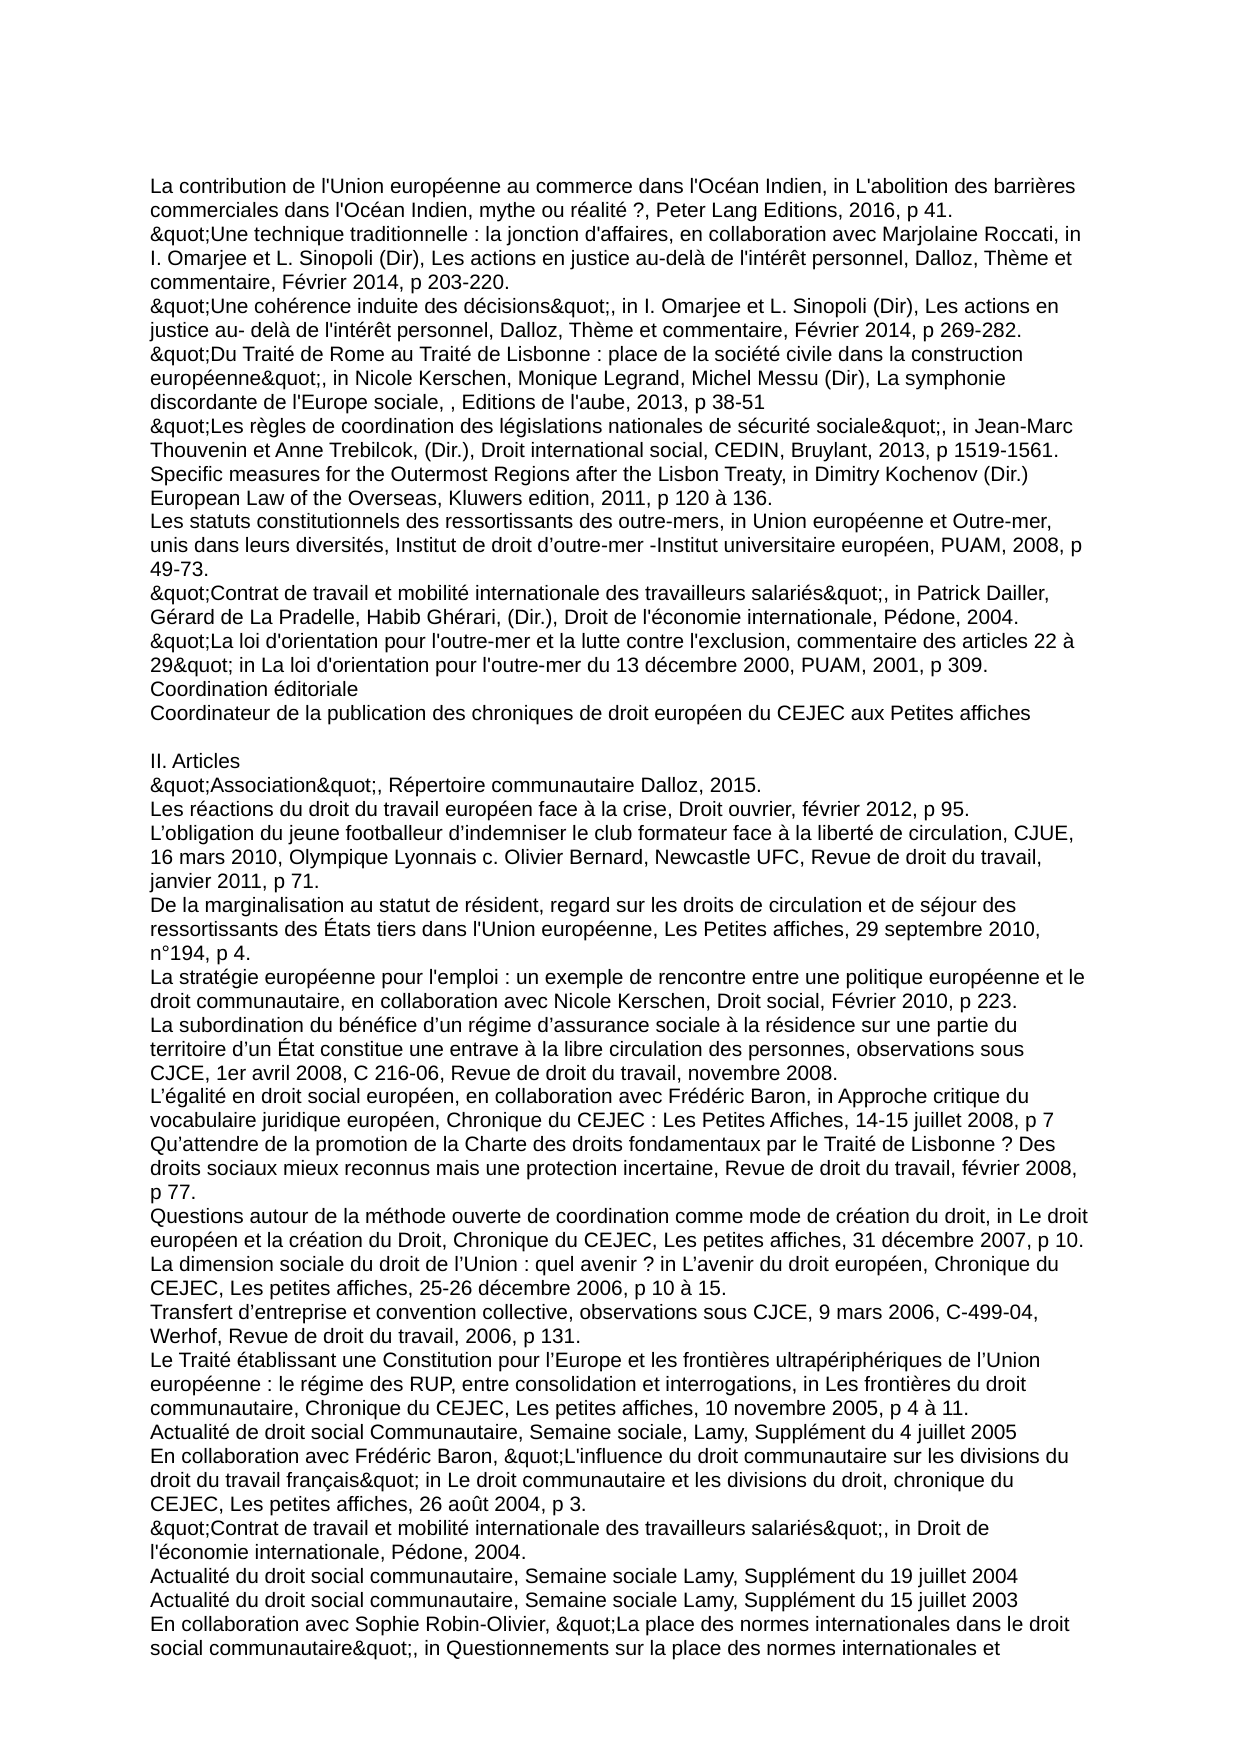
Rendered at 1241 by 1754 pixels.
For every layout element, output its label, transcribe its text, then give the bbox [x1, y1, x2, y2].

subtitle Les statuts constitutionnels des ressortissants des outre-mers, in Union européenne et Outre-mer, unis dans leurs diversités, Institut de droit d’outre-mer -Institut universitaire européen, PUAM, 2008, p 49-73. [150, 509, 1090, 581]
subtitle L’obligation du jeune footballeur d’indemniser le club formateur face à la liberté de circulation, CJUE, 16 mars 2010, Olympique Lyonnais c. Olivier Bernard, Newcastle UFC, Revue de droit du travail, janvier 2011, p 71. [150, 821, 1090, 893]
subtitle L’égalité en droit social européen, en collaboration avec Frédéric Baron, in Approche critique du vocabulaire juridique européen, Chronique du CEJEC : Les Petites Affiches, 14-15 juillet 2008, p 7 [150, 1084, 1090, 1132]
subtitle &quot;Une cohérence induite des décisions&quot;, in I. Omarjee et L. Sinopoli (Dir), Les actions en justice au- delà de l'intérêt personnel, Dalloz, Thème et commentaire, Février 2014, p 269-282. [150, 294, 1090, 342]
subtitle Specific measures for the Outermost Regions after the Lisbon Treaty, in Dimitry Kochenov (Dir.) European Law of the Overseas, Kluwers edition, 2011, p 120 à 136. [150, 461, 1090, 509]
subtitle En collaboration avec Frédéric Baron, &quot;L'influence du droit communautaire sur les divisions du droit du travail français&quot; in Le droit communautaire et les divisions du droit, chronique du CEJEC, Les petites affiches, 26 août 2004, p 3. [150, 1444, 1090, 1516]
subtitle &quot;La loi d'orientation pour l'outre-mer et la lutte contre l'exclusion, commentaire des articles 22 à 29&quot; in La loi d'orientation pour l'outre-mer du 13 décembre 2000, PUAM, 2001, p 309. [150, 629, 1090, 677]
subtitle Actualité du droit social communautaire, Semaine sociale Lamy, Supplément du 19 juillet 2004 [150, 1563, 1090, 1587]
subtitle &quot;Contrat de travail et mobilité internationale des travailleurs salariés&quot;, in Droit de l'économie internationale, Pédone, 2004. [150, 1516, 1090, 1563]
subtitle En collaboration avec Sophie Robin-Olivier, &quot;La place des normes internationales dans le droit social communautaire&quot;, in Questionnements sur la place des normes internationales et [150, 1611, 1090, 1659]
subtitle Coordinateur de la publication des chroniques de droit européen du CEJEC aux Petites affiches [150, 701, 1090, 725]
subtitle &quot;Association&quot;, Répertoire communautaire Dalloz, 2015. [150, 773, 1090, 797]
subtitle Actualité de droit social Communautaire, Semaine sociale, Lamy, Supplément du 4 juillet 2005 [150, 1420, 1090, 1444]
subtitle Le Traité établissant une Constitution pour l’Europe et les frontières ultrapériphériques de l’Union européenne : le régime des RUP, entre consolidation et interrogations, in Les frontières du droit communautaire, Chronique du CEJEC, Les petites affiches, 10 novembre 2005, p 4 à 11. [150, 1348, 1090, 1420]
subtitle Questions autour de la méthode ouverte de coordination comme mode de création du droit, in Le droit européen et la création du Droit, Chronique du CEJEC, Les petites affiches, 31 décembre 2007, p 10. [150, 1204, 1090, 1252]
subtitle La contribution de l'Union européenne au commerce dans l'Océan Indien, in L'abolition des barrières commerciales dans l'Océan Indien, mythe ou réalité ?, Peter Lang Editions, 2016, p 41. [150, 174, 1090, 222]
subtitle &quot;Contrat de travail et mobilité internationale des travailleurs salariés&quot;, in Patrick Dailler, Gérard de La Pradelle, Habib Ghérari, (Dir.), Droit de l'économie internationale, Pédone, 2004. [150, 581, 1090, 629]
subtitle Qu’attendre de la promotion de la Charte des droits fondamentaux par le Traité de Lisbonne ? Des droits sociaux mieux reconnus mais une protection incertaine, Revue de droit du travail, février 2008, p 77. [150, 1132, 1090, 1204]
subtitle &quot;Du Traité de Rome au Traité de Lisbonne : place de la société civile dans la construction européenne&quot;, in Nicole Kerschen, Monique Legrand, Michel Messu (Dir), La symphonie discordante de l'Europe sociale, , Editions de l'aube, 2013, p 38-51 [150, 342, 1090, 413]
subtitle Actualité du droit social communautaire, Semaine sociale Lamy, Supplément du 15 juillet 2003 [150, 1587, 1090, 1611]
subtitle &quot;Une technique traditionnelle : la jonction d'affaires, en collaboration avec Marjolaine Roccati, in I. Omarjee et L. Sinopoli (Dir), Les actions en justice au-delà de l'intérêt personnel, Dalloz, Thème et commentaire, Février 2014, p 203-220. [150, 222, 1090, 294]
subtitle Transfert d’entreprise et convention collective, observations sous CJCE, 9 mars 2006, C-499-04, Werhof, Revue de droit du travail, 2006, p 131. [150, 1300, 1090, 1348]
subtitle La stratégie européenne pour l'emploi : un exemple de rencontre entre une politique européenne et le droit communautaire, en collaboration avec Nicole Kerschen, Droit social, Février 2010, p 223. [150, 964, 1090, 1012]
subtitle Les réactions du droit du travail européen face à la crise, Droit ouvrier, février 2012, p 95. [150, 797, 1090, 821]
subtitle &quot;Les règles de coordination des législations nationales de sécurité sociale&quot;, in Jean-Marc Thouvenin et Anne Trebilcok, (Dir.), Droit international social, CEDIN, Bruylant, 2013, p 1519-1561. [150, 413, 1090, 461]
subtitle II. Articles [150, 749, 1090, 773]
subtitle La subordination du bénéfice d’un régime d’assurance sociale à la résidence sur une partie du territoire d’un État constitue une entrave à la libre circulation des personnes, observations sous CJCE, 1er avril 2008, C 216-06, Revue de droit du travail, novembre 2008. [150, 1012, 1090, 1084]
subtitle Coordination éditoriale [150, 677, 1090, 701]
subtitle De la marginalisation au statut de résident, regard sur les droits de circulation et de séjour des ressortissants des États tiers dans l'Union européenne, Les Petites affiches, 29 septembre 2010, n°194, p 4. [150, 893, 1090, 964]
subtitle La dimension sociale du droit de l’Union : quel avenir ? in L’avenir du droit européen, Chronique du CEJEC, Les petites affiches, 25-26 décembre 2006, p 10 à 15. [150, 1252, 1090, 1300]
